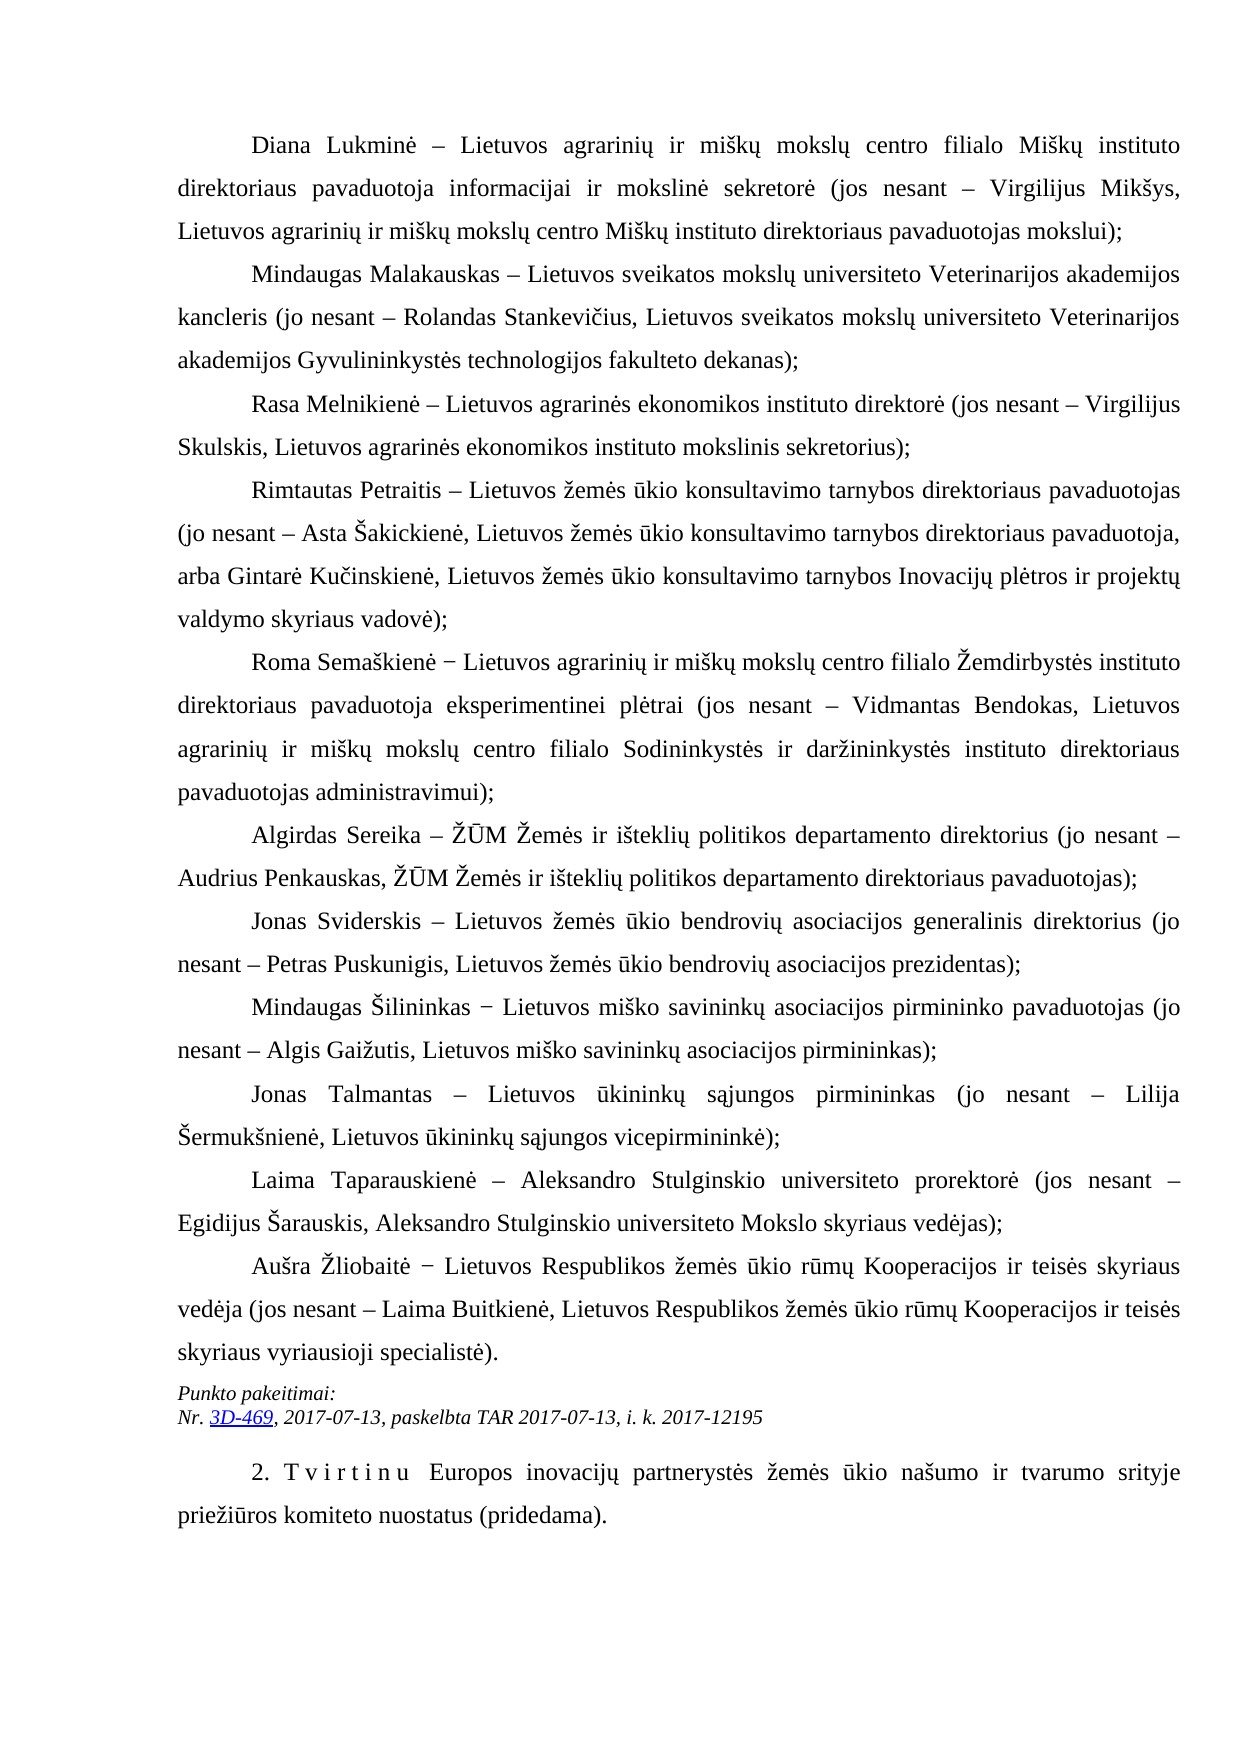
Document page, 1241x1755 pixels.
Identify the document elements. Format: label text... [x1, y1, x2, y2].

text Aušra Žliobaitė − Lietuvos Respublikos žemės ūkio rūmų Kooperacijos ir teisės skyriaus vedėja (jos nesant – Laima Buitkienė, Lietuvos Respublikos žemės ūkio rūmų Kooperacijos ir teisės skyriaus vyriausioji specialistė). [177, 1251, 1181, 1366]
text Nr. 3D-469, 2017-07-13, paskelbta TAR 2017-07-13, i. k. 2017-12195 [177, 1404, 1181, 1429]
text Laima Taparauskienė – Aleksandro Stulginskio universiteto prorektorė (jos nesant – Egidijus Šarauskis, Aleksandro Stulginskio universiteto Mokslo skyriaus vedėjas); [177, 1165, 1181, 1237]
text Diana Lukminė – Lietuvos agrarinių ir miškų mokslų centro filialo Miškų instituto direktoriaus pavaduotoja informacijai ir mokslinė sekretorė (jos nesant – Virgilijus Mikšys, Lietuvos agrarinių ir miškų mokslų centro Miškų instituto direktoriaus pavaduotojas mokslui); [177, 130, 1181, 245]
text Jonas Sviderskis – Lietuvos žemės ūkio bendrovių asociacijos generalinis direktorius (jo nesant – Petras Puskunigis, Lietuvos žemės ūkio bendrovių asociacijos prezidentas); [177, 906, 1181, 978]
text Rimtautas Petraitis – Lietuvos žemės ūkio konsultavimo tarnybos direktoriaus pavaduotojas (jo nesant – Asta Šakickienė, Lietuvos žemės ūkio konsultavimo tarnybos direktoriaus pavaduotoja, arba Gintarė Kučinskienė, Lietuvos žemės ūkio konsultavimo tarnybos Inovacijų plėtros ir projektų valdymo skyriaus vadovė); [177, 475, 1181, 633]
text Roma Semaškienė − Lietuvos agrarinių ir miškų mokslų centro filialo Žemdirbystės instituto direktoriaus pavaduotoja eksperimentinei plėtrai (jos nesant – Vidmantas Bendokas, Lietuvos agrarinių ir miškų mokslų centro filialo Sodininkystės ir daržininkystės instituto direktoriaus pavaduotojas administravimui); [177, 647, 1181, 806]
text 2. Tvirtinu Europos inovacijų partnerystės žemės ūkio našumo ir tvarumo srityje priežiūros komiteto nuostatus (pridedama). [177, 1457, 1181, 1529]
text Punkto pakeitimai: [177, 1381, 1181, 1404]
text Jonas Talmantas – Lietuvos ūkininkų sąjungos pirmininkas (jo nesant – Lilija Šermukšnienė, Lietuvos ūkininkų sąjungos vicepirmininkė); [177, 1079, 1181, 1151]
text Mindaugas Malakauskas – Lietuvos sveikatos mokslų universiteto Veterinarijos akademijos kancleris (jo nesant – Rolandas Stankevičius, Lietuvos sveikatos mokslų universiteto Veterinarijos akademijos Gyvulininkystės technologijos fakulteto dekanas); [177, 259, 1181, 374]
text Rasa Melnikienė – Lietuvos agrarinės ekonomikos instituto direktorė (jos nesant – Virgilijus Skulskis, Lietuvos agrarinės ekonomikos instituto mokslinis sekretorius); [177, 389, 1181, 461]
text Algirdas Sereika – ŽŪM Žemės ir išteklių politikos departamento direktorius (jo nesant – Audrius Penkauskas, ŽŪM Žemės ir išteklių politikos departamento direktoriaus pavaduotojas); [177, 820, 1181, 892]
text Mindaugas Šilininkas − Lietuvos miško savininkų asociacijos pirmininko pavaduotojas (jo nesant – Algis Gaižutis, Lietuvos miško savininkų asociacijos pirmininkas); [177, 992, 1181, 1064]
